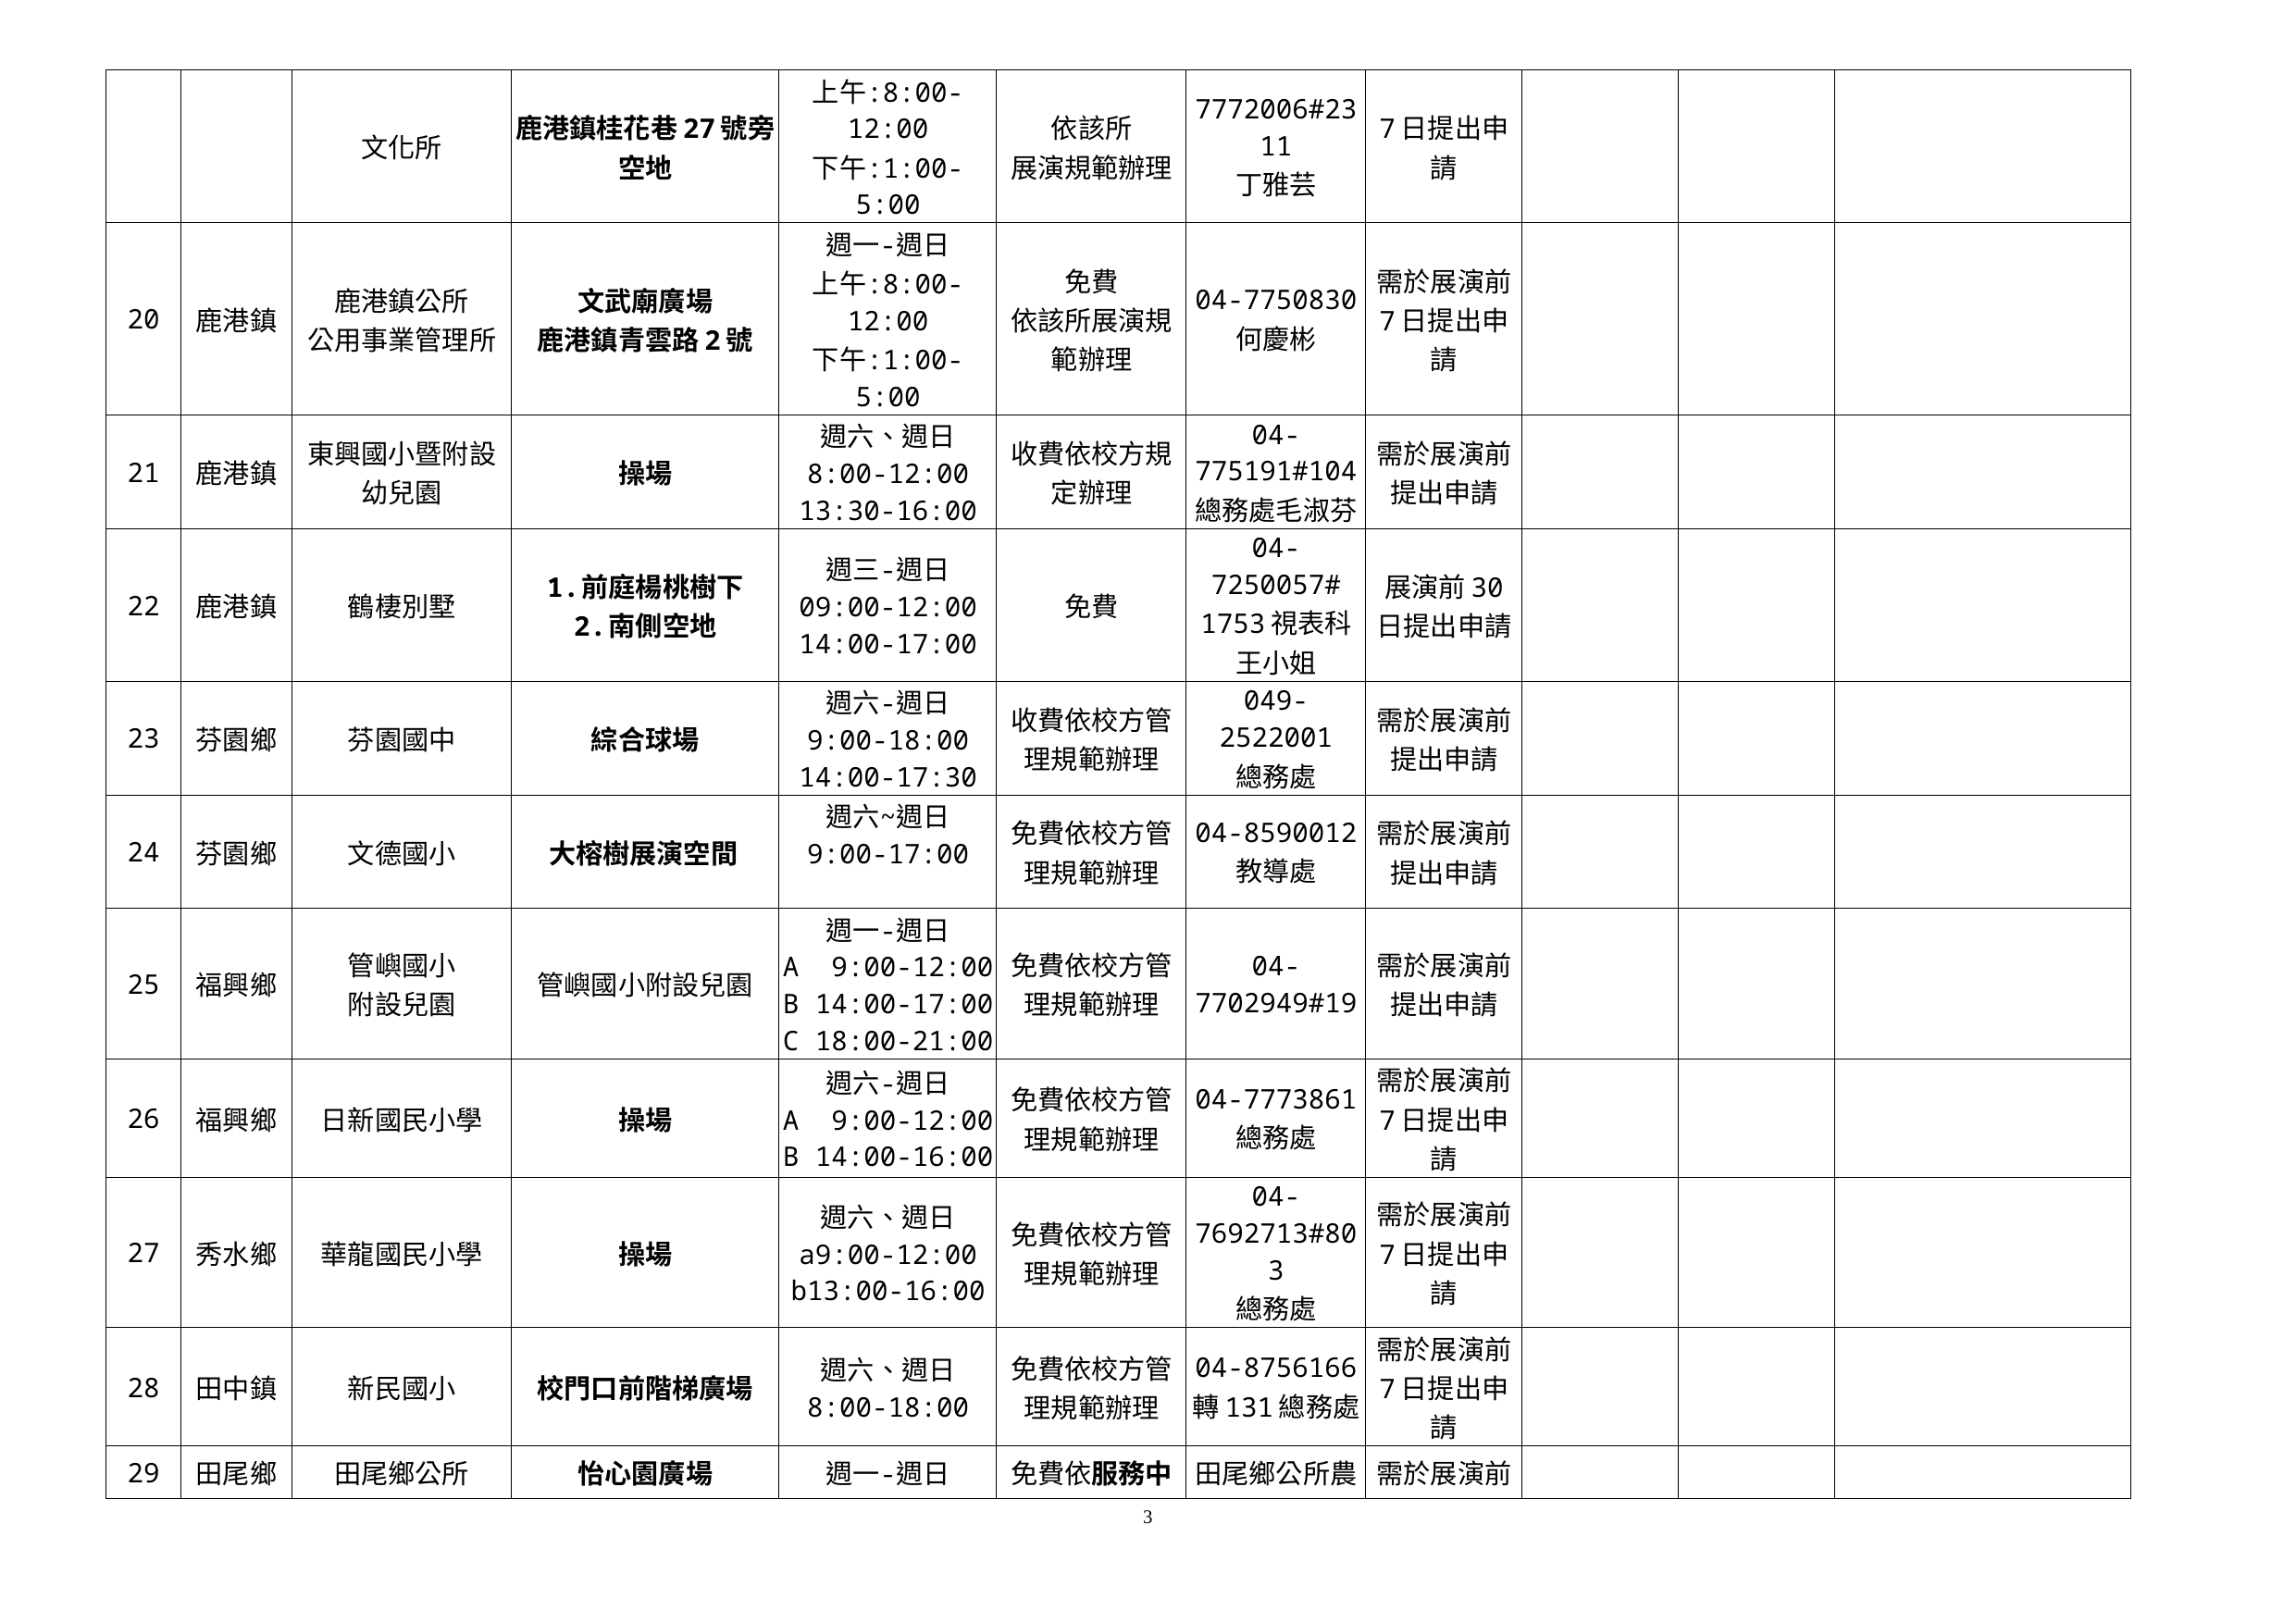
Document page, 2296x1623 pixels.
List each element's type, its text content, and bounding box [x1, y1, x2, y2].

table_cell [106, 70, 180, 222]
table_cell [1679, 415, 1834, 528]
table_cell 福興鄉 [181, 1059, 292, 1177]
table_cell 綜合球場 [512, 682, 778, 794]
table_cell 需於展演前提出申請 [1366, 796, 1521, 908]
table_cell [1835, 796, 2130, 908]
table_cell [1679, 909, 1834, 1059]
table_cell 操場 [512, 1059, 778, 1177]
table_cell 29 [106, 1446, 180, 1497]
table_cell 週一-週日 [779, 1446, 996, 1497]
table_cell 7772006#2311 丁雅芸 [1186, 70, 1365, 222]
table_cell 收費依校方管理規範辦理 [997, 682, 1185, 794]
table_cell 需於展演前7日提出申請 [1366, 1178, 1521, 1327]
table_cell [1522, 415, 1678, 528]
table_cell 芬園鄉 [181, 682, 292, 794]
table_cell 免費 依該所展演規範辦理 [997, 223, 1185, 415]
table_cell 24 [106, 796, 180, 908]
table_cell 21 [106, 415, 180, 528]
table_cell 新民國小 [292, 1328, 511, 1445]
table_cell 管嶼國小附設兒園 [512, 909, 778, 1059]
table_cell 鹿港鎮桂花巷27號旁空地 [512, 70, 778, 222]
table_cell [1835, 1178, 2130, 1327]
table_cell 25 [106, 909, 180, 1059]
table_cell 操場 [512, 1178, 778, 1327]
table_cell 操場 [512, 415, 778, 528]
table_cell 20 [106, 223, 180, 415]
table_cell [1679, 529, 1834, 681]
table_cell 04-8590012 教導處 [1186, 796, 1365, 908]
table_cell 田中鎮 [181, 1328, 292, 1445]
table_cell [1522, 70, 1678, 222]
table_cell 需於展演前7日提出申請 [1366, 223, 1521, 415]
table_cell [1835, 1328, 2130, 1445]
table_cell 04-7250057# 1753視表科王小姐 [1186, 529, 1365, 681]
table_cell [1679, 70, 1834, 222]
table_cell 文武廟廣場 鹿港鎮青雲路2號 [512, 223, 778, 415]
table_cell 文化所 [292, 70, 511, 222]
table_cell [1522, 1328, 1678, 1445]
table_cell [1679, 682, 1834, 794]
table_cell 芬園國中 [292, 682, 511, 794]
table_cell 需於展演前提出申請 [1366, 909, 1521, 1059]
table_cell [1522, 796, 1678, 908]
table_cell [1679, 223, 1834, 415]
table_cell 秀水鄉 [181, 1178, 292, 1327]
table_cell 049-2522001 總務處 [1186, 682, 1365, 794]
table_cell 7日提出申請 [1366, 70, 1521, 222]
table_cell [1679, 796, 1834, 908]
table_cell [1835, 1446, 2130, 1497]
table_cell 華龍國民小學 [292, 1178, 511, 1327]
table_cell 週三-週日 09:00-12:00 14:00-17:00 [779, 529, 996, 681]
table_cell [1522, 529, 1678, 681]
table_cell 芬園鄉 [181, 796, 292, 908]
table_cell 週六、週日 a9:00-12:00 b13:00-16:00 [779, 1178, 996, 1327]
table_cell 04-7750830 何慶彬 [1186, 223, 1365, 415]
table_cell [1522, 223, 1678, 415]
table_cell 上午:8:00-12:00 下午:1:00-5:00 [779, 70, 996, 222]
table_cell [1835, 223, 2130, 415]
table_cell 鹿港鎮公所 公用事業管理所 [292, 223, 511, 415]
table_cell 展演前30日提出申請 [1366, 529, 1521, 681]
table_cell [1835, 70, 2130, 222]
table_cell 田尾鄉 [181, 1446, 292, 1497]
table_cell 免費 [997, 529, 1185, 681]
table_cell [1522, 1059, 1678, 1177]
table_cell 04-8756166轉131總務處 [1186, 1328, 1365, 1445]
table_cell 管嶼國小 附設兒園 [292, 909, 511, 1059]
table_cell 週一-週日 A 9:00-12:00 B 14:00-17:00 C 18:00-21:00 [779, 909, 996, 1059]
table_cell 收費依校方規定辦理 [997, 415, 1185, 528]
table_cell 週六-週日 9:00-18:00 14:00-17:30 [779, 682, 996, 794]
table_cell [1679, 1059, 1834, 1177]
table_cell 免費依校方管理規範辦理 [997, 1059, 1185, 1177]
table_cell 田尾鄉公所 [292, 1446, 511, 1497]
table_cell 週一-週日 上午:8:00-12:00 下午:1:00-5:00 [779, 223, 996, 415]
table_cell 依該所 展演規範辦理 [997, 70, 1185, 222]
table_cell 福興鄉 [181, 909, 292, 1059]
table_cell 免費依校方管理規範辦理 [997, 1328, 1185, 1445]
table_cell 需於展演前7日提出申請 [1366, 1328, 1521, 1445]
table_cell 週六、週日 8:00-18:00 [779, 1328, 996, 1445]
table_cell 大榕樹展演空間 [512, 796, 778, 908]
table_cell [1835, 1059, 2130, 1177]
table_cell 23 [106, 682, 180, 794]
table_cell 28 [106, 1328, 180, 1445]
table_cell [1522, 1446, 1678, 1497]
table_cell 週六、週日 8:00-12:00 13:30-16:00 [779, 415, 996, 528]
table_cell 文德國小 [292, 796, 511, 908]
table_cell 免費依校方管理規範辦理 [997, 1178, 1185, 1327]
table_cell [1522, 1178, 1678, 1327]
table_cell [1679, 1178, 1834, 1327]
table_cell 需於展演前提出申請 [1366, 415, 1521, 528]
table_cell 東興國小暨附設幼兒園 [292, 415, 511, 528]
table_cell 週六-週日 A 9:00-12:00 B 14:00-16:00 [779, 1059, 996, 1177]
table_cell 鹿港鎮 [181, 529, 292, 681]
table_cell 22 [106, 529, 180, 681]
table_cell 免費依服務中 [997, 1446, 1185, 1497]
table_cell 前庭楊桃樹下 南側空地 [512, 529, 778, 681]
table_cell 免費依校方管理規範辦理 [997, 909, 1185, 1059]
table_cell 需於展演前提出申請 [1366, 682, 1521, 794]
table_cell 04-7702949#19 [1186, 909, 1365, 1059]
table_cell 鹿港鎮 [181, 415, 292, 528]
table_cell 04-7692713#803 總務處 [1186, 1178, 1365, 1327]
table_cell 免費依校方管理規範辦理 [997, 796, 1185, 908]
table_cell 04-775191#104 總務處毛淑芬 [1186, 415, 1365, 528]
table_cell 需於展演前 [1366, 1446, 1521, 1497]
table_cell 週六~週日 9:00-17:00 [779, 796, 996, 908]
table_cell 26 [106, 1059, 180, 1177]
table_cell [1522, 682, 1678, 794]
table_cell 27 [106, 1178, 180, 1327]
table_cell 田尾鄉公所農 [1186, 1446, 1365, 1497]
table_cell 日新國民小學 [292, 1059, 511, 1177]
table_cell [1835, 909, 2130, 1059]
table_cell 鶴棲別墅 [292, 529, 511, 681]
table_cell 鹿港鎮 [181, 223, 292, 415]
table_cell 需於展演前7日提出申請 [1366, 1059, 1521, 1177]
table_cell [181, 70, 292, 222]
table_cell 怡心園廣場 [512, 1446, 778, 1497]
table_cell [1679, 1446, 1834, 1497]
table_cell [1522, 909, 1678, 1059]
table_cell [1835, 415, 2130, 528]
table_cell 04-7773861 總務處 [1186, 1059, 1365, 1177]
table_cell 校門口前階梯廣場 [512, 1328, 778, 1445]
table_cell [1835, 682, 2130, 794]
table_cell [1679, 1328, 1834, 1445]
table_cell [1835, 529, 2130, 681]
